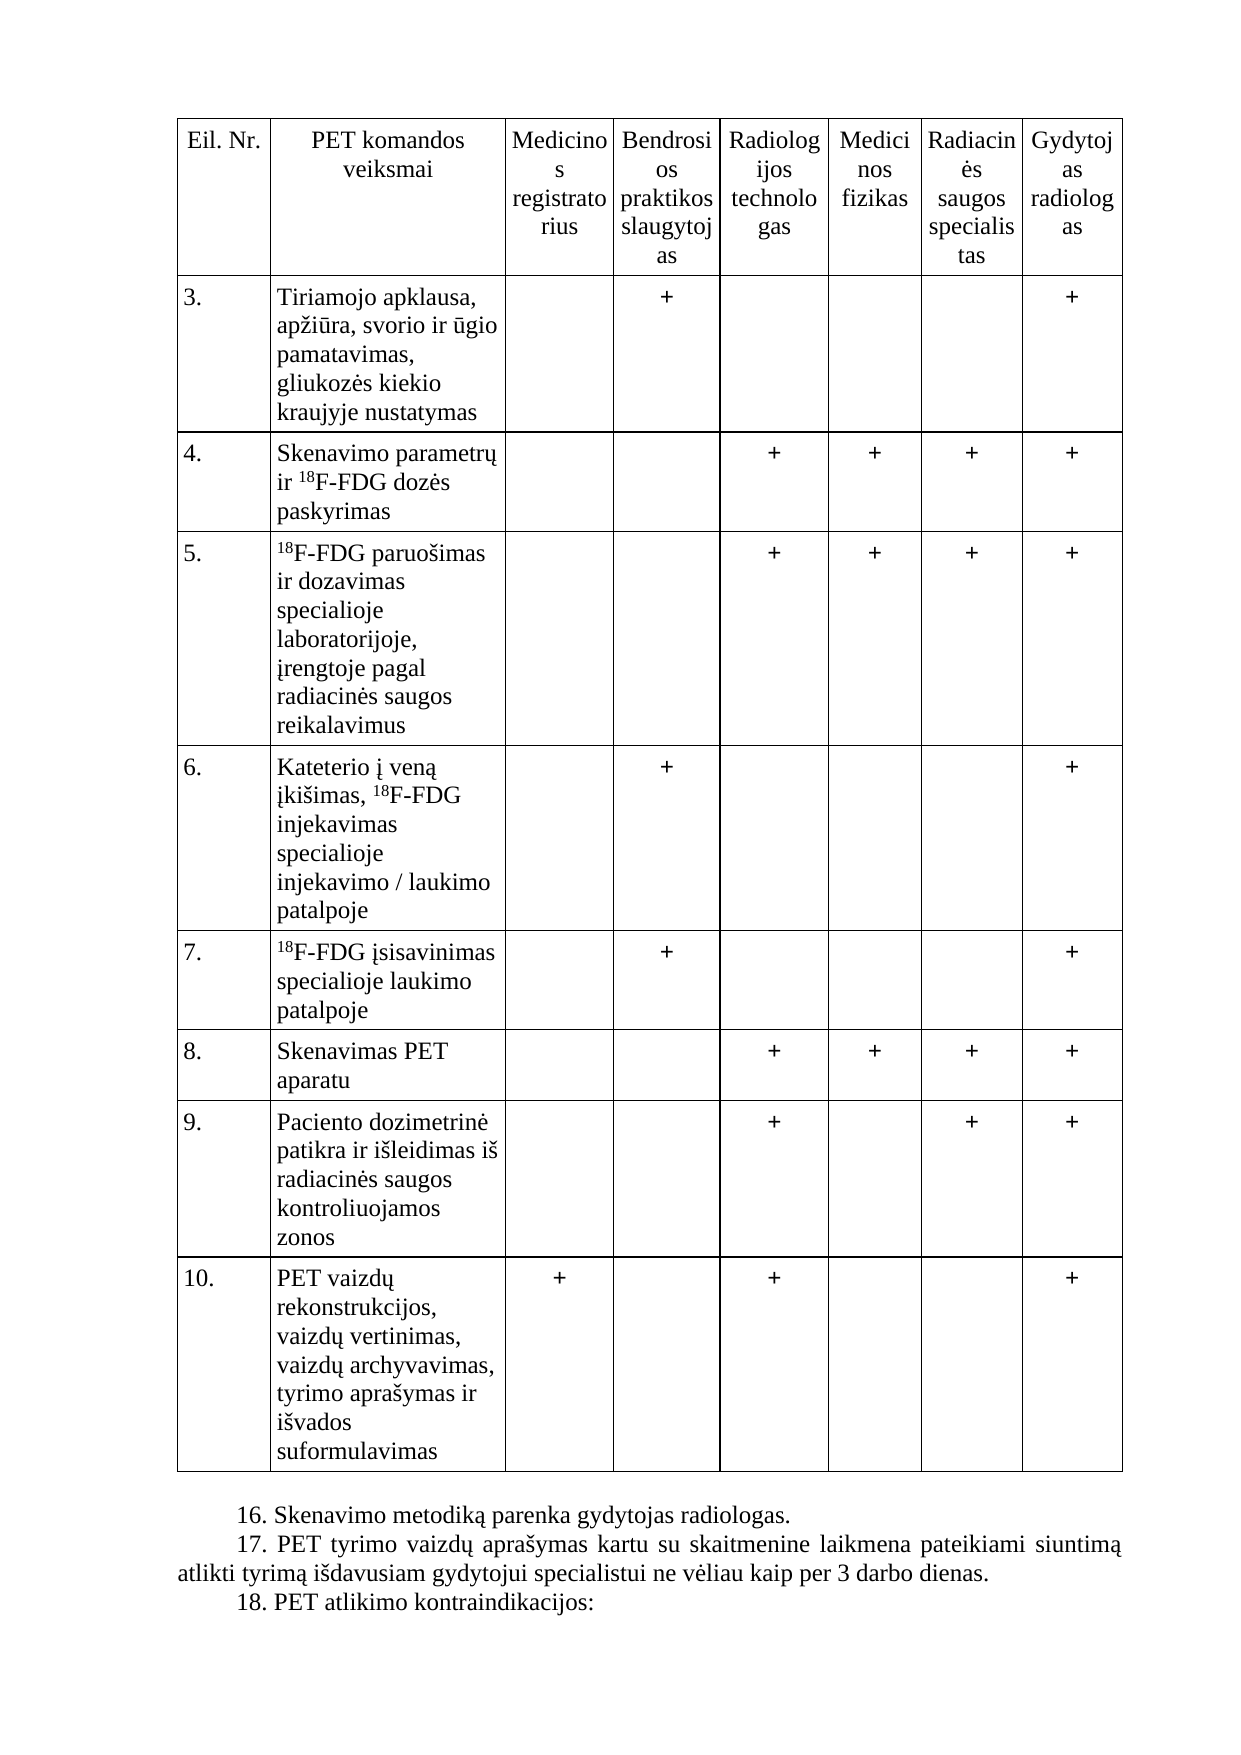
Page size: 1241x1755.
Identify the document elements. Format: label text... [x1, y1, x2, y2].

table_cell + [614, 276, 719, 431]
table_cell [614, 1258, 719, 1471]
table_cell [506, 276, 613, 431]
table_cell [506, 1101, 613, 1256]
table_cell + [922, 1030, 1022, 1100]
table_cell [829, 1101, 921, 1256]
table_header Bendrosios praktikos slaugytojas [614, 119, 719, 275]
table_cell [922, 931, 1022, 1029]
table_cell 9. [178, 1101, 270, 1256]
table_cell + [829, 433, 921, 531]
table_cell Skenavimas PET aparatu [271, 1030, 505, 1100]
table_header Radiologijos technologas [721, 119, 828, 275]
table_cell + [1023, 1101, 1122, 1256]
table_cell Paciento dozimetrinė patikra ir išleidimas iš radiacinės saugos kontroliuojamos zonos [271, 1101, 505, 1256]
table_cell + [721, 532, 828, 745]
table_cell 6. [178, 746, 270, 930]
table_cell 3. [178, 276, 270, 431]
table_cell + [1023, 1030, 1122, 1100]
table_cell 18F-FDG įsisavinimas specialioje laukimo patalpoje [271, 931, 505, 1029]
table_cell [922, 276, 1022, 431]
table_cell [829, 931, 921, 1029]
table_cell + [721, 433, 828, 531]
table_cell [614, 1101, 719, 1256]
table_cell + [614, 931, 719, 1029]
table_cell [506, 931, 613, 1029]
table_header Eil. Nr. [178, 119, 270, 275]
table_cell + [721, 1101, 828, 1256]
table_cell + [721, 1258, 828, 1471]
table_cell + [1023, 433, 1122, 531]
table_cell [614, 1030, 719, 1100]
text 16. Skenavimo metodiką parenka gydytojas radiologas. [177, 1500, 1122, 1529]
table_cell 18F-FDG paruošimas ir dozavimas specialioje laboratorijoje, įrengtoje pagal radiacinės saugos reikalavimus [271, 532, 505, 745]
table_cell Skenavimo parametrų ir 18F-FDG dozės paskyrimas [271, 433, 505, 531]
table_cell + [829, 1030, 921, 1100]
table_cell [614, 433, 719, 531]
table_header PET komandos veiksmai [271, 119, 505, 275]
table_cell [721, 276, 828, 431]
table_cell 10. [178, 1258, 270, 1471]
table_cell + [1023, 276, 1122, 431]
text 18. PET atlikimo kontraindikacijos: [177, 1587, 1122, 1615]
table_cell Kateterio į veną įkišimas, 18F-FDG injekavimas specialioje injekavimo / laukimo patalpoje [271, 746, 505, 930]
table_cell [829, 746, 921, 930]
table_cell [506, 1030, 613, 1100]
table_header Radiacinės saugos specialistas [922, 119, 1022, 275]
table_cell 7. [178, 931, 270, 1029]
table_header Medicinos registratorius [506, 119, 613, 275]
table_cell Tiriamojo apklausa, apžiūra, svorio ir ūgio pamatavimas, gliukozės kiekio kraujyje nustatymas [271, 276, 505, 431]
table_cell 4. [178, 433, 270, 531]
table_cell + [1023, 1258, 1122, 1471]
text 17. PET tyrimo vaizdų aprašymas kartu su skaitmenine laikmena pateikiami siuntimą atlikti tyrimą išdavusiam gydytojui specialistui ne vėliau kaip per 3 darbo dienas. [177, 1529, 1122, 1587]
table_cell + [614, 746, 719, 930]
table_cell [721, 931, 828, 1029]
table_cell 8. [178, 1030, 270, 1100]
table_cell [922, 746, 1022, 930]
table_cell [829, 1258, 921, 1471]
table_cell [829, 276, 921, 431]
table_cell [506, 532, 613, 745]
table_cell + [506, 1258, 613, 1471]
table_cell [506, 433, 613, 531]
table_cell [614, 532, 719, 745]
table_header Medicinos fizikas [829, 119, 921, 275]
table_cell + [1023, 931, 1122, 1029]
table_cell + [922, 532, 1022, 745]
table_header Gydytojas radiologas [1023, 119, 1122, 275]
table_cell PET vaizdų rekonstrukcijos, vaizdų vertinimas, vaizdų archyvavimas, tyrimo aprašymas ir išvados suformulavimas [271, 1258, 505, 1471]
table_cell + [922, 433, 1022, 531]
table_cell 5. [178, 532, 270, 745]
table_cell [721, 746, 828, 930]
table_cell + [721, 1030, 828, 1100]
table_cell + [1023, 746, 1122, 930]
table_cell [922, 1258, 1022, 1471]
table_cell + [1023, 532, 1122, 745]
table_cell + [829, 532, 921, 745]
table_cell [506, 746, 613, 930]
table_cell + [922, 1101, 1022, 1256]
